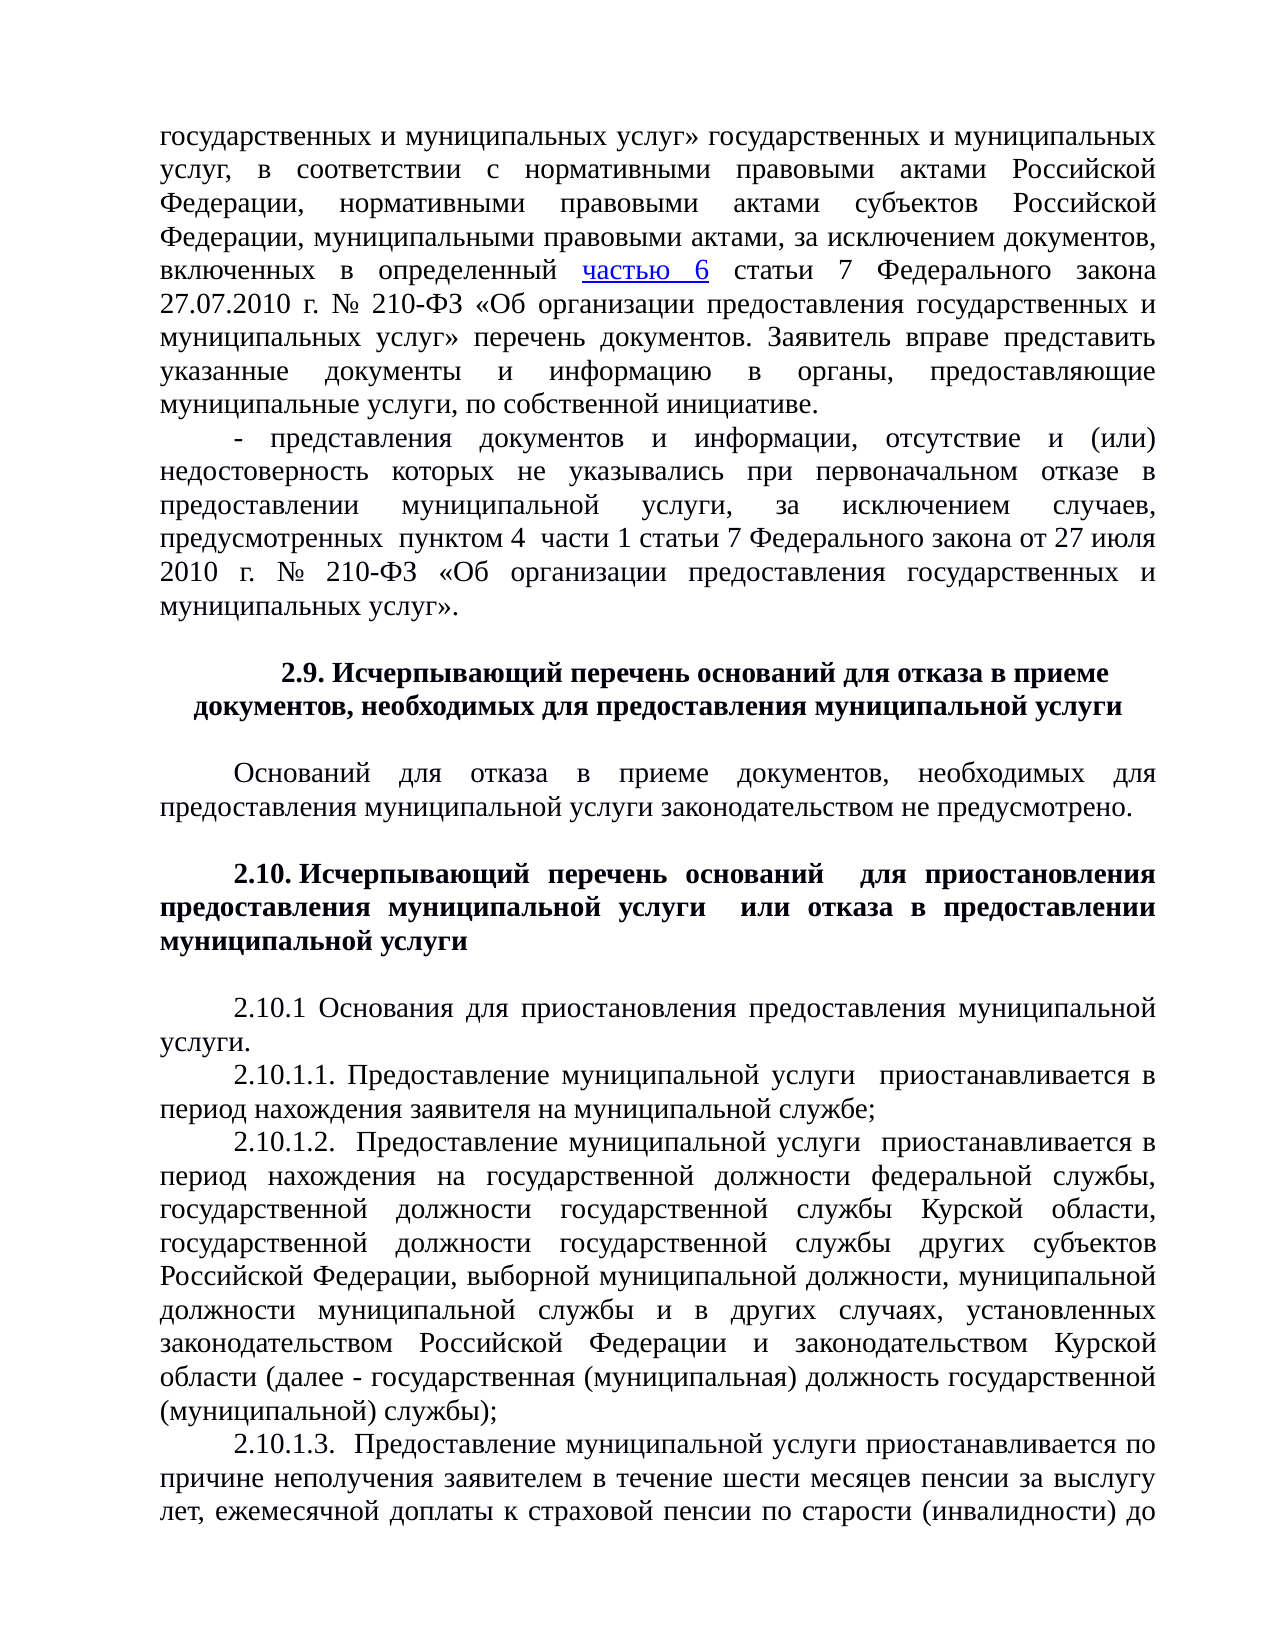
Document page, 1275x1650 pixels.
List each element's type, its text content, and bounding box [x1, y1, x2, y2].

text 2.10.1.3. Предоставление муниципальной услуги приостанавливается по причине неполучения заявителем в течение шести месяцев пенсии за выслугу лет, ежемесячной доплаты к страховой пенсии по старости (инвалидности) до [159, 1426, 1157, 1527]
text Оснований для отказа в приеме документов, необходимых для предоставления муниципальной услуги законодательством не предусмотрено. [159, 755, 1157, 822]
text 2.10.1.1. Предоставление муниципальной услуги приостанавливается в период нахождения заявителя на муниципальной службе; [159, 1057, 1157, 1124]
text - представления документов и информации, отсутствие и (или) недостоверность которых не указывались при первоначальном отказе в предоставлении муниципальной услуги, за исключением случаев, предусмотренных пунктом 4 части 1 статьи 7 Федерального закона от 27 июля 2010 г. № 210-ФЗ «Об организации предоставления государственных и муниципальных услуг». [159, 420, 1157, 621]
text 2.9. Исчерпывающий перечень оснований для отказа в приеме документов, необходимых для предоставления муниципальной услуги [159, 655, 1157, 722]
text 2.10.1.2. Предоставление муниципальной услуги приостанавливается в период нахождения на государственной должности федеральной службы, государственной должности государственной службы Курской области, государственной должности государственной службы других субъектов Российской Федерации, выборной муниципальной должности, муниципальной должности муниципальной службы и в других случаях, установленных законодательством Российской Федерации и законодательством Курской области (далее - государственная (муниципальная) должность государственной (муниципальной) службы); [159, 1124, 1157, 1426]
text 2.10.1 Основания для приостановления предоставления муниципальной услуги. [159, 990, 1157, 1057]
text 2.10. Исчерпывающий перечень оснований для приостановления предоставления муниципальной услуги или отказа в предоставлении муниципальной услуги [159, 856, 1157, 957]
text государственных и муниципальных услуг» государственных и муниципальных услуг, в соответствии с нормативными правовыми актами Российской Федерации, нормативными правовыми актами субъектов Российской Федерации, муниципальными правовыми актами, за исключением документов, включенных в определенный частью 6 статьи 7 Федерального закона 27.07.2010 г. № 210-ФЗ «Об организации предоставления государственных и муниципальных услуг» перечень документов. Заявитель вправе представить указанные документы и информацию в органы, предоставляющие муниципальные услуги, по собственной инициативе. [159, 118, 1157, 420]
